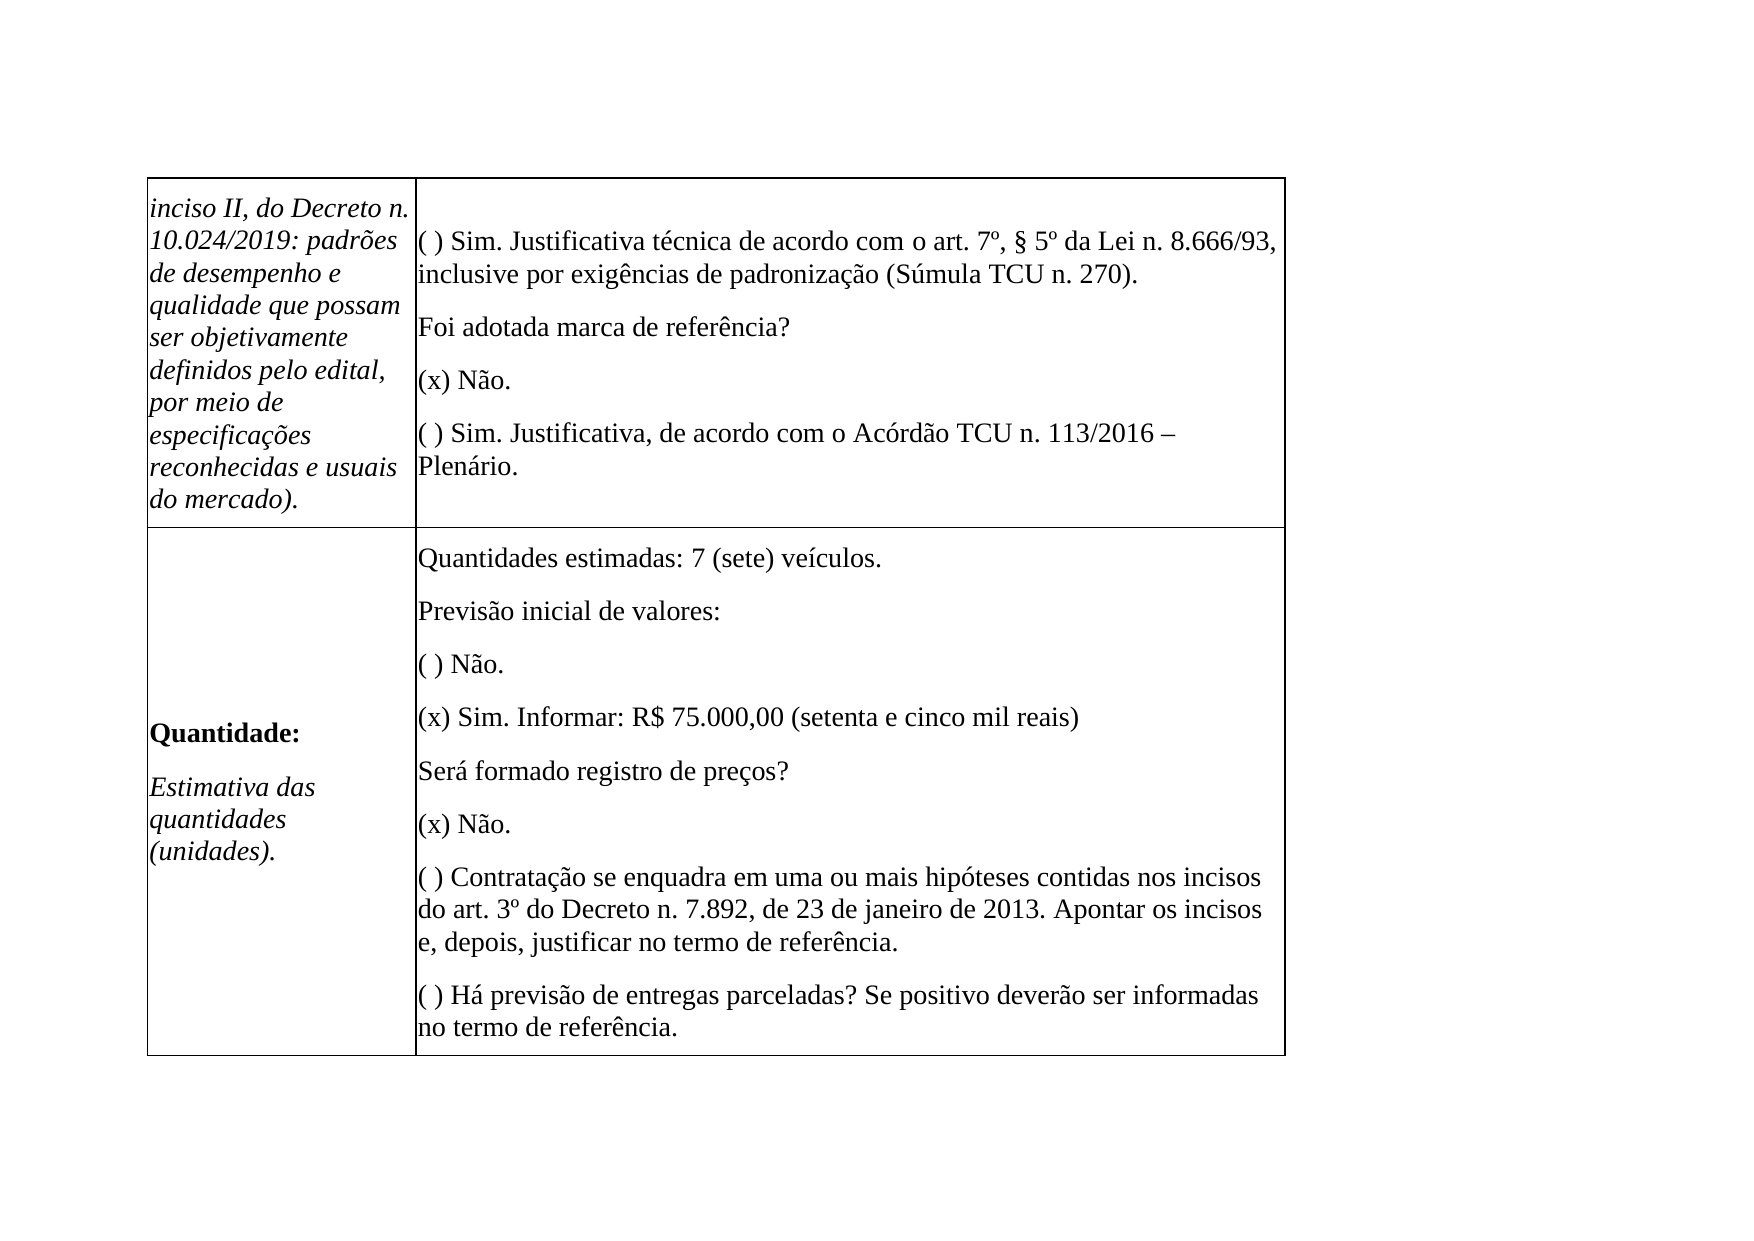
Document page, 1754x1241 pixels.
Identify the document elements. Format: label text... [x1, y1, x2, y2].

table_cell Quantidades estimadas: 7 (sete) veículos. Previsão inicial de valores: ( ) Não. (x) Sim. Informar: R$ 75.000,00 (setenta e cinco mil reais) Será formado registro de preços? (x) Não. ( ) Contratação se enquadra em uma ou mais hipóteses contidas nos incisos do art. 3º do Decreto n. 7.892, de 23 de janeiro de 2013. Apontar os incisos e, depois, justificar no termo de referência. ( ) Há previsão de entregas parceladas? Se positivo deverão ser informadas no termo de referência. [417, 528, 1284, 1055]
table_cell inciso II, do Decreto n. 10.024/2019: padrões de desempenho e qualidade que possam ser objetivamente definidos pelo edital, por meio de especificações reconhecidas e usuais do mercado). [148, 179, 415, 527]
table_cell Quantidade: Estimativa das quantidades (unidades). [148, 528, 415, 1055]
table_cell ( ) Sim. Justificativa técnica de acordo com o art. 7º, § 5º da Lei n. 8.666/93, inclusive por exigências de padronização (Súmula TCU n. 270). Foi adotada marca de referência? (x) Não. ( ) Sim. Justificativa, de acordo com o Acórdão TCU n. 113/2016 – Plenário. [417, 179, 1284, 527]
